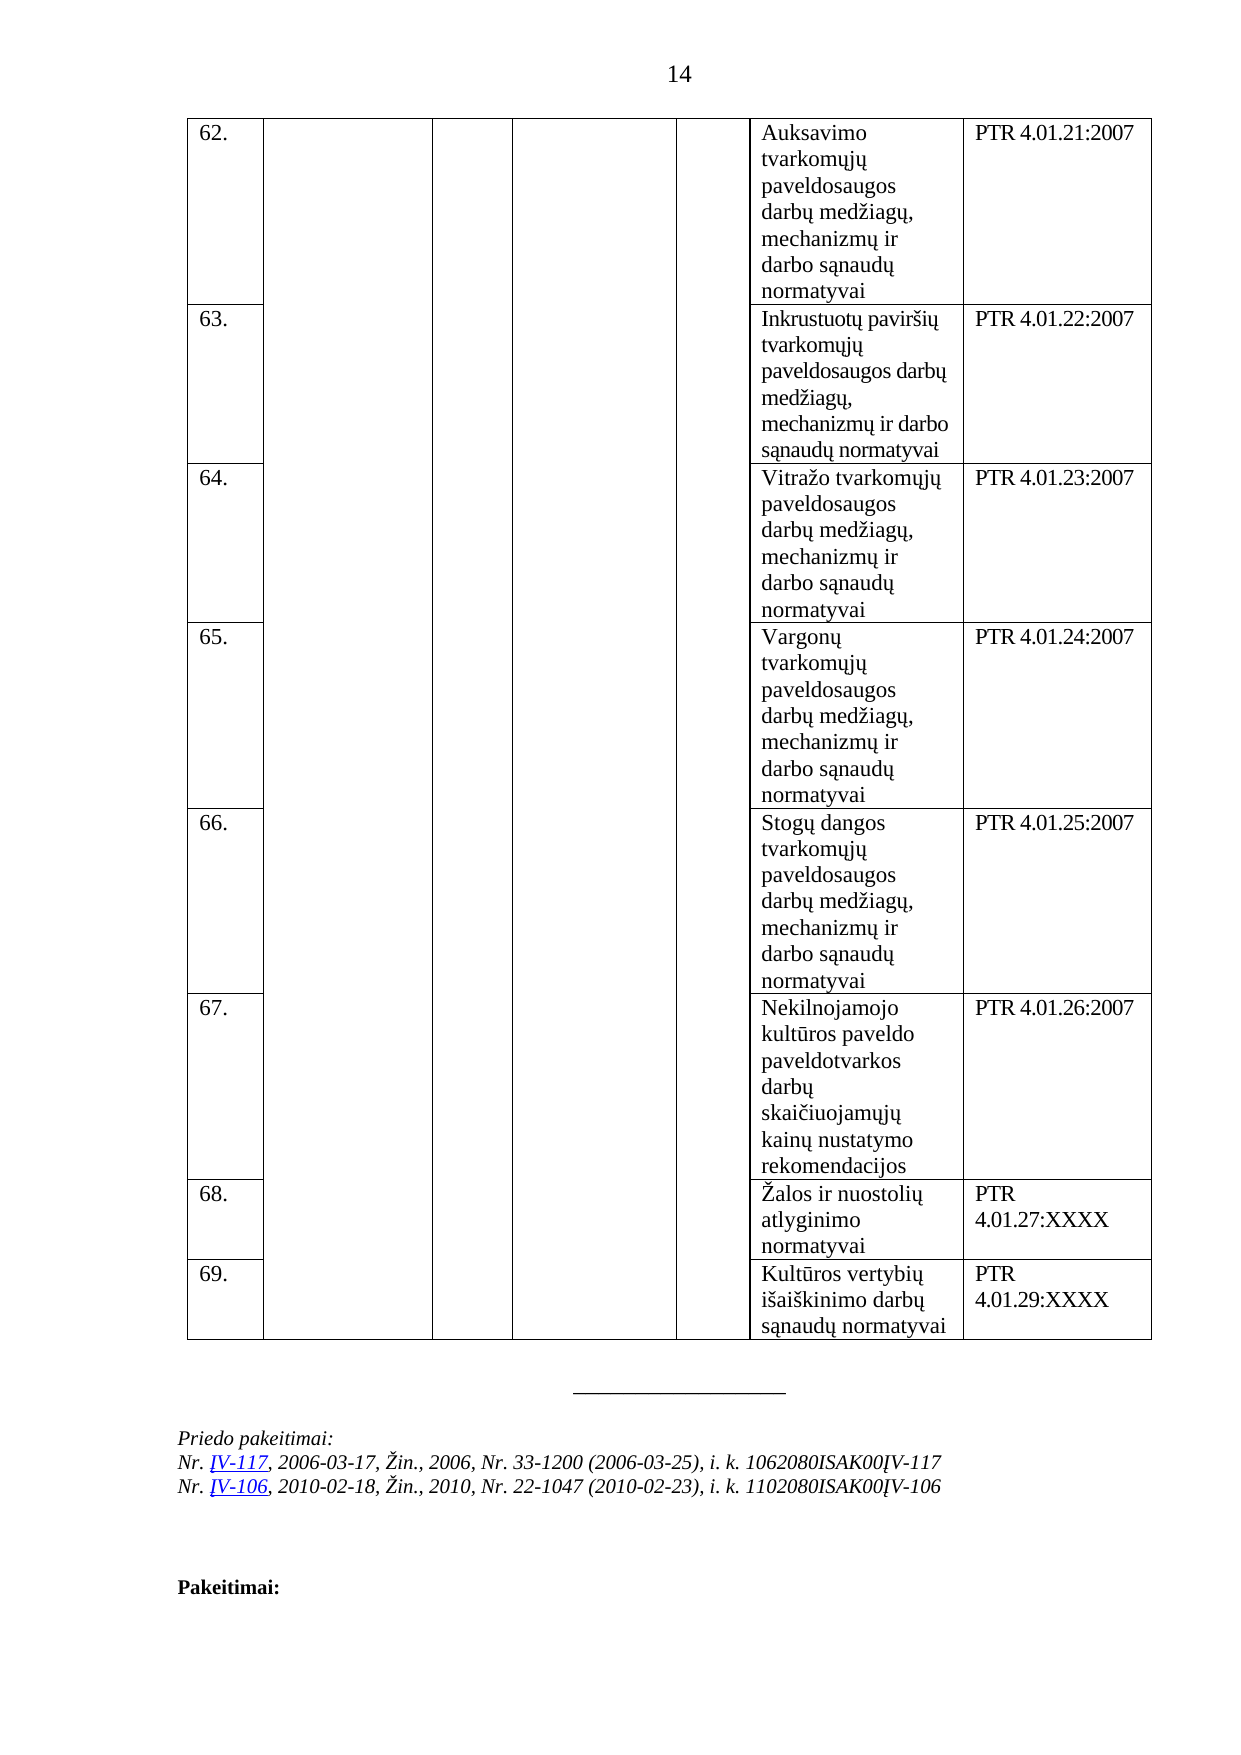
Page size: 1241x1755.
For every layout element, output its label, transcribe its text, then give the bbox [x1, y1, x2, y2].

table_cell Auksavimo tvarkomųjų paveldosaugos darbų medžiagų, mechanizmų ir darbo sąnaudų normatyvai [751, 119, 963, 304]
table_cell 62. [188, 119, 263, 304]
text Pakeitimai: [177, 1575, 1181, 1599]
table_cell PTR 4.01.27:XXXX [964, 1180, 1151, 1259]
table_cell [433, 119, 512, 1339]
table_cell PTR 4.01.26:2007 [964, 994, 1151, 1178]
table_cell Žalos ir nuostolių atlyginimo normatyvai [751, 1180, 963, 1259]
table_cell PTR 4.01.29:XXXX [964, 1260, 1151, 1339]
text Priedo pakeitimai: [177, 1426, 1181, 1450]
table_cell Vargonų tvarkomųjų paveldosaugos darbų medžiagų, mechanizmų ir darbo sąnaudų normatyvai [751, 623, 963, 807]
table_cell 67. [188, 994, 263, 1178]
table_cell PTR 4.01.24:2007 [964, 623, 1151, 807]
table_cell 63. [188, 305, 263, 463]
table_cell PTR 4.01.21:2007 [964, 119, 1151, 304]
table_cell [677, 119, 749, 1339]
table_cell 64. [188, 464, 263, 622]
table_cell Stogų dangos tvarkomųjų paveldosaugos darbų medžiagų, mechanizmų ir darbo sąnaudų normatyvai [751, 809, 963, 993]
table_cell [264, 119, 432, 1339]
table_cell Vitražo tvarkomųjų paveldosaugos darbų medžiagų, mechanizmų ir darbo sąnaudų normatyvai [751, 464, 963, 622]
table_cell PTR 4.01.25:2007 [964, 809, 1151, 993]
table_cell 66. [188, 809, 263, 993]
table_cell 69. [188, 1260, 263, 1339]
table_cell 65. [188, 623, 263, 807]
table_cell [513, 119, 676, 1339]
table_cell PTR 4.01.22:2007 [964, 305, 1151, 463]
table_cell PTR 4.01.23:2007 [964, 464, 1151, 622]
table_cell Inkrustuotų paviršių tvarkomųjų paveldosaugos darbų medžiagų, mechanizmų ir darbo sąnaudų normatyvai [751, 305, 963, 463]
text _________________ [177, 1368, 1181, 1397]
text Nr. ĮV-117, 2006-03-17, Žin., 2006, Nr. 33-1200 (2006-03-25), i. k. 1062080ISAK00ĮV-117 [177, 1450, 1181, 1474]
table_cell Nekilnojamojo kultūros paveldo paveldotvarkos darbų skaičiuojamųjų kainų nustatymo rekomendacijos [751, 994, 963, 1178]
table_cell 68. [188, 1180, 263, 1259]
text Nr. ĮV-106, 2010-02-18, Žin., 2010, Nr. 22-1047 (2010-02-23), i. k. 1102080ISAK00ĮV-106 [177, 1474, 1181, 1498]
table_cell Kultūros vertybių išaiškinimo darbų sąnaudų normatyvai [751, 1260, 963, 1339]
